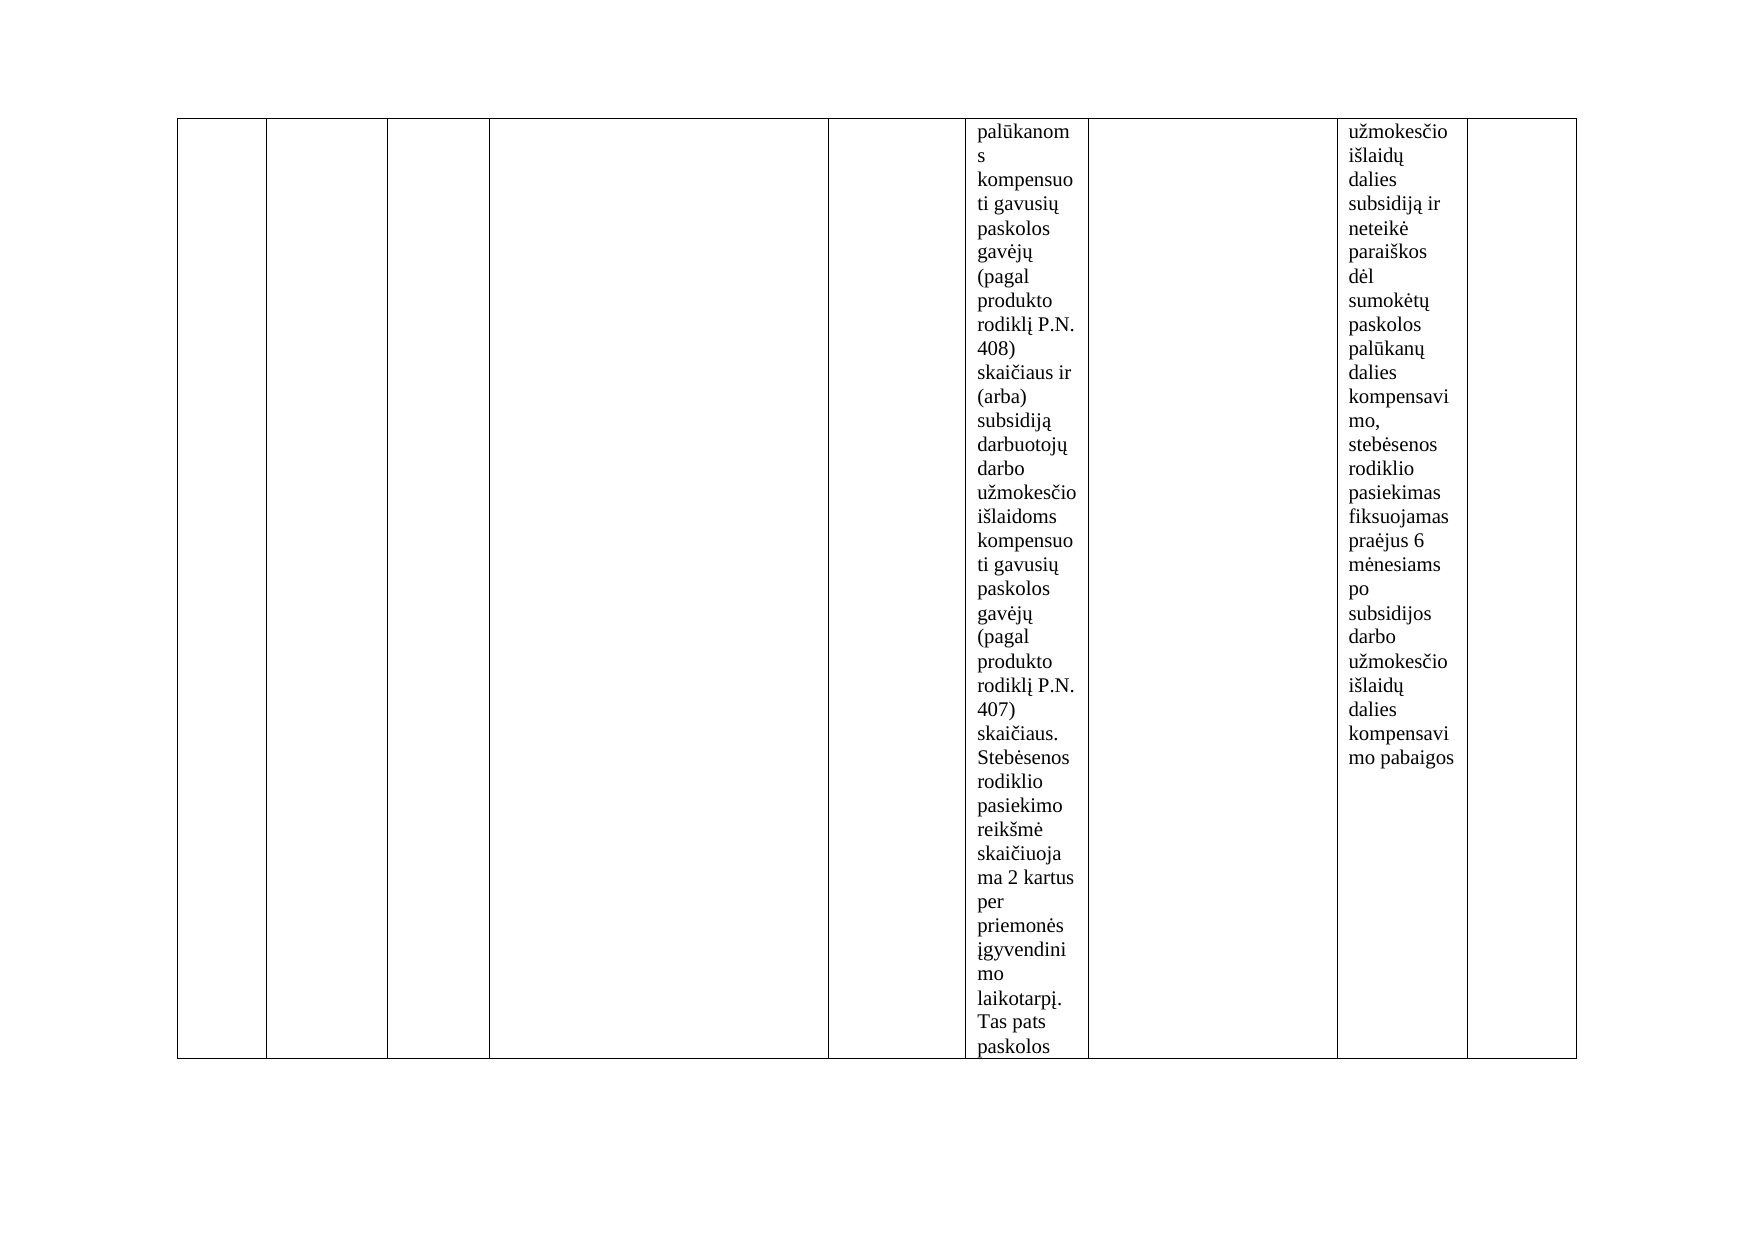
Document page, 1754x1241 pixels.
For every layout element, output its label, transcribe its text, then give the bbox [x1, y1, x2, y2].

table_cell [490, 119, 828, 1058]
table_cell [267, 119, 387, 1058]
table_cell [1468, 119, 1576, 1058]
table_cell palūkanoms kompensuoti gavusių paskolos gavėjų (pagal produkto rodiklį P.N. 408) skaičiaus ir (arba) subsidiją darbuotojų darbo užmokesčio išlaidoms kompensuoti gavusių paskolos gavėjų (pagal produkto rodiklį P.N. 407) skaičiaus. Stebėsenos rodiklio pasiekimo reikšmė skaičiuojama 2 kartus per priemonės įgyvendinimo laikotarpį. Tas pats paskolos [966, 119, 1088, 1058]
table_cell [829, 119, 965, 1058]
table_cell [388, 119, 489, 1058]
table_cell [1089, 119, 1337, 1058]
table_cell užmokesčio išlaidų dalies subsidiją ir neteikė paraiškos dėl sumokėtų paskolos palūkanų dalies kompensavimo, stebėsenos rodiklio pasiekimas fiksuojamas praėjus 6 mėnesiams po subsidijos darbo užmokesčio išlaidų dalies kompensavimo pabaigos [1338, 119, 1467, 1058]
table_cell [178, 119, 266, 1058]
